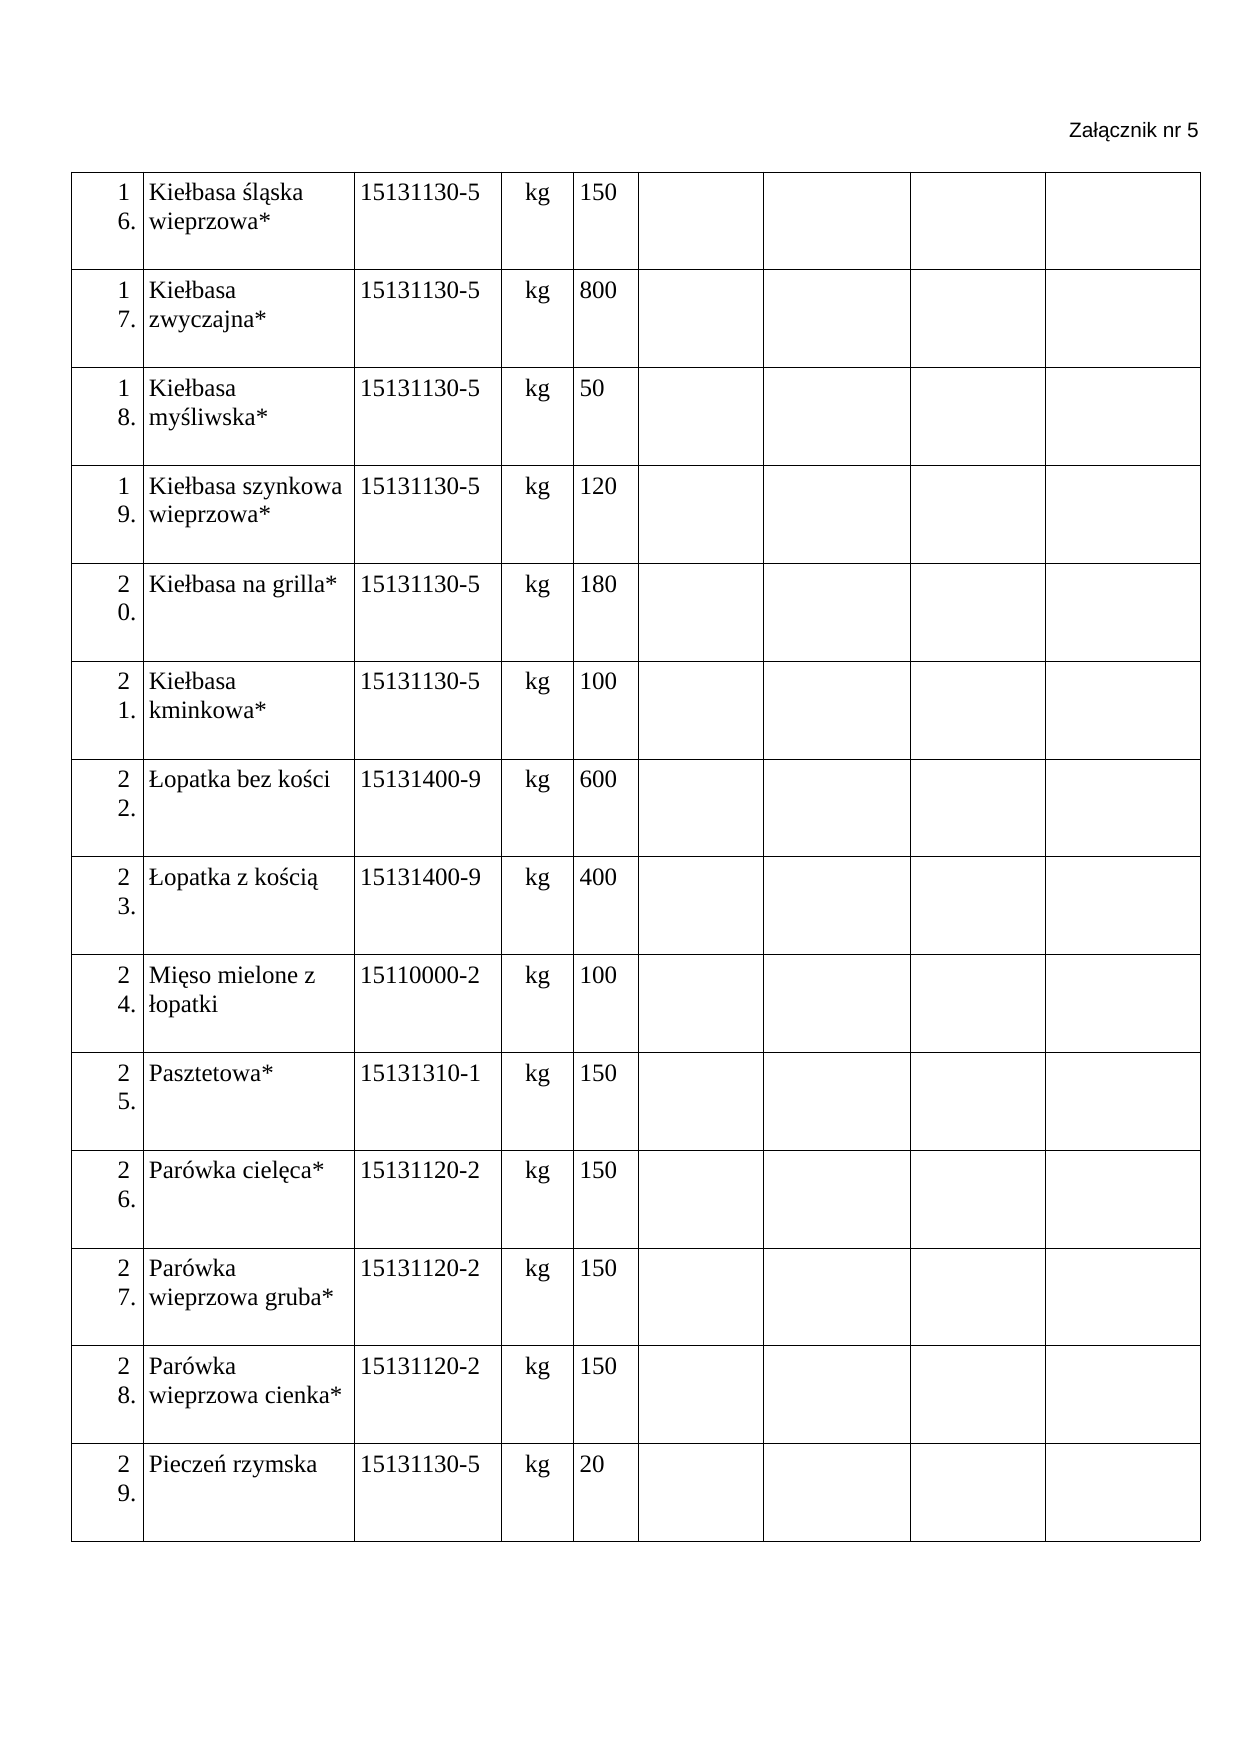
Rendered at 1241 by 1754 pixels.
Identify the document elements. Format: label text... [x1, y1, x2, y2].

table_cell [639, 1249, 763, 1345]
table_cell Kiełbasa szynkowa wieprzowa* [144, 466, 354, 563]
table_cell 180 [574, 564, 638, 661]
table_cell [1046, 270, 1200, 367]
table_cell 120 [574, 466, 638, 563]
table_cell 15131130-5 [355, 368, 501, 465]
table_cell kg [502, 1053, 573, 1150]
table_cell kg [502, 662, 573, 758]
table_cell [911, 173, 1045, 269]
table_cell [1046, 1444, 1200, 1541]
table_cell kg [502, 857, 573, 954]
table_cell Kiełbasa na grilla* [144, 564, 354, 661]
table_cell [764, 1444, 910, 1541]
table_cell [1046, 1151, 1200, 1247]
table_cell [911, 760, 1045, 856]
table_cell Kiełbasa kminkowa* [144, 662, 354, 758]
table_cell 15110000-2 [355, 955, 501, 1052]
table_cell [72, 173, 143, 269]
table_cell [911, 1151, 1045, 1247]
table_cell [1046, 760, 1200, 856]
table_cell 15131130-5 [355, 564, 501, 661]
table_cell kg [502, 1346, 573, 1443]
table_cell 15131120-2 [355, 1249, 501, 1345]
table_cell [911, 1249, 1045, 1345]
table_cell [764, 857, 910, 954]
table_cell [764, 564, 910, 661]
table_cell 15131120-2 [355, 1151, 501, 1247]
table_cell [1046, 1346, 1200, 1443]
table_cell [639, 1053, 763, 1150]
table_cell kg [502, 1249, 573, 1345]
table_cell [72, 1151, 143, 1247]
table_cell [911, 1053, 1045, 1150]
table_cell kg [502, 1151, 573, 1247]
table_cell [764, 1151, 910, 1247]
table_cell [1046, 173, 1200, 269]
table_cell 15131130-5 [355, 1444, 501, 1541]
table_cell [72, 564, 143, 661]
table_cell Mięso mielone z łopatki [144, 955, 354, 1052]
table_cell 15131130-5 [355, 270, 501, 367]
table_cell [1046, 1053, 1200, 1150]
table_cell 150 [574, 1053, 638, 1150]
table_cell [764, 466, 910, 563]
table_cell [764, 1249, 910, 1345]
table_cell kg [502, 270, 573, 367]
table_cell [639, 564, 763, 661]
table_cell 150 [574, 1249, 638, 1345]
table_cell kg [502, 1444, 573, 1541]
table_cell Łopatka z kością [144, 857, 354, 954]
table_cell [764, 173, 910, 269]
table_cell Kiełbasa myśliwska* [144, 368, 354, 465]
table_cell kg [502, 564, 573, 661]
table_cell Parówka wieprzowa cienka* [144, 1346, 354, 1443]
table_cell [911, 857, 1045, 954]
table_cell Parówka cielęca* [144, 1151, 354, 1247]
table_cell 15131130-5 [355, 466, 501, 563]
table_cell [764, 760, 910, 856]
table_cell [72, 955, 143, 1052]
table_cell [639, 1151, 763, 1247]
table_cell [1046, 368, 1200, 465]
table_cell [1046, 564, 1200, 661]
table_cell 150 [574, 1151, 638, 1247]
table_cell 400 [574, 857, 638, 954]
table_cell 600 [574, 760, 638, 856]
table_cell [911, 662, 1045, 758]
table_cell 800 [574, 270, 638, 367]
table_cell 15131120-2 [355, 1346, 501, 1443]
table_cell [72, 1444, 143, 1541]
table_cell kg [502, 368, 573, 465]
table_cell [72, 270, 143, 367]
table_cell [72, 368, 143, 465]
table_cell [639, 955, 763, 1052]
table_cell [1046, 857, 1200, 954]
table_cell [639, 857, 763, 954]
table_cell [72, 662, 143, 758]
table_cell [1046, 955, 1200, 1052]
table_cell [764, 662, 910, 758]
table_cell [639, 662, 763, 758]
table_cell [72, 1053, 143, 1150]
table_cell [72, 760, 143, 856]
table_cell [639, 270, 763, 367]
table_cell Łopatka bez kości [144, 760, 354, 856]
table_cell Parówka wieprzowa gruba* [144, 1249, 354, 1345]
table_cell [764, 955, 910, 1052]
table_cell [639, 760, 763, 856]
table_cell kg [502, 466, 573, 563]
table_cell Kiełbasa śląska wieprzowa* [144, 173, 354, 269]
table_cell [639, 368, 763, 465]
table_cell Pieczeń rzymska [144, 1444, 354, 1541]
table_cell [911, 564, 1045, 661]
table_cell 15131400-9 [355, 760, 501, 856]
table_cell [1046, 662, 1200, 758]
table_cell [911, 1444, 1045, 1541]
table_cell [72, 857, 143, 954]
table_cell [639, 466, 763, 563]
table_cell [911, 1346, 1045, 1443]
table_cell [764, 368, 910, 465]
table_cell [72, 466, 143, 563]
table_cell 15131130-5 [355, 173, 501, 269]
table_cell Kiełbasa zwyczajna* [144, 270, 354, 367]
table_cell 15131130-5 [355, 662, 501, 758]
table_cell 15131400-9 [355, 857, 501, 954]
table_cell [911, 466, 1045, 563]
table_cell 100 [574, 662, 638, 758]
table_cell [764, 270, 910, 367]
table_cell [764, 1346, 910, 1443]
table_cell 50 [574, 368, 638, 465]
table_cell 150 [574, 173, 638, 269]
table_cell [639, 1444, 763, 1541]
table_cell kg [502, 173, 573, 269]
table_cell [72, 1346, 143, 1443]
table_cell kg [502, 955, 573, 1052]
table_cell kg [502, 760, 573, 856]
table_cell [72, 1249, 143, 1345]
table_cell [911, 270, 1045, 367]
table_cell [911, 955, 1045, 1052]
table_cell [639, 1346, 763, 1443]
table_cell 100 [574, 955, 638, 1052]
table_cell [911, 368, 1045, 465]
table_cell [1046, 466, 1200, 563]
table_cell [764, 1053, 910, 1150]
table_cell 20 [574, 1444, 638, 1541]
table_cell 15131310-1 [355, 1053, 501, 1150]
table_cell [1046, 1249, 1200, 1345]
table_cell 150 [574, 1346, 638, 1443]
table_cell Pasztetowa* [144, 1053, 354, 1150]
table_cell [639, 173, 763, 269]
